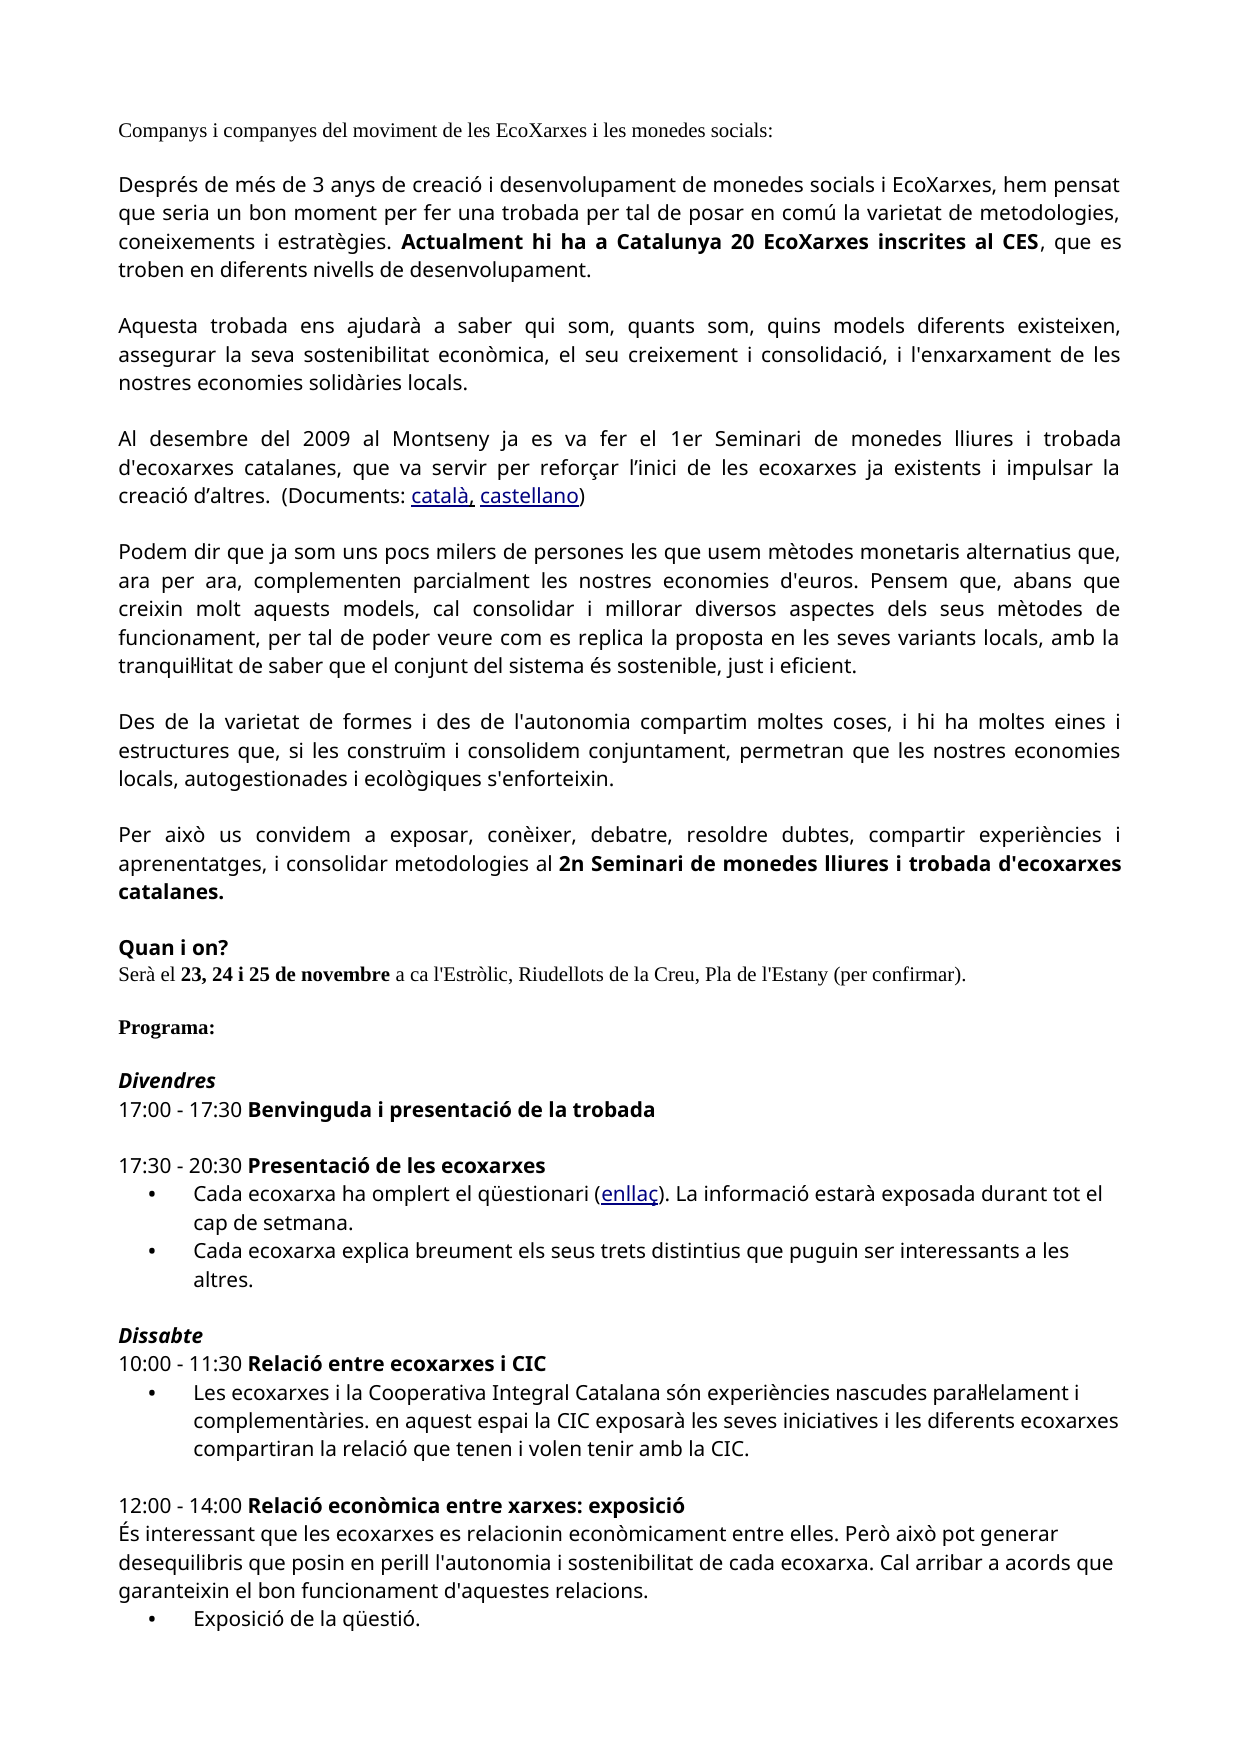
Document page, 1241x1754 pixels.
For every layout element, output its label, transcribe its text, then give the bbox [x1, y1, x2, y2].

text Serà el 23, 24 i 25 de novembre a ca l'Estròlic, Riudellots de la Creu, Pla de l'Estany (per confirmar). [118, 962, 1122, 986]
text Dissabte [118, 1321, 1122, 1349]
text Al desembre del 2009 al Montseny ja es va fer el 1er Seminari de monedes lliures i trobada d'ecoxarxes catalanes, que va servir per reforçar l’inici de les ecoxarxes ja existents i impulsar la creació d’altres. (Documents: català, castellano) [118, 424, 1122, 510]
text Divendres [118, 1066, 1122, 1095]
text 12:00 - 14:00 Relació econòmica entre xarxes: exposició [118, 1491, 1122, 1519]
list Exposició de la qüestió. [148, 1604, 1122, 1633]
text 17:30 - 20:30 Presentació de les ecoxarxes [118, 1151, 1122, 1179]
text Des de la varietat de formes i des de l'autonomia compartim moltes coses, i hi ha moltes eines i estructures que, si les construïm i consolidem conjuntament, permetran que les nostres economies locals, autogestionades i ecològiques s'enforteixin. [118, 707, 1122, 793]
text Aquesta trobada ens ajudarà a saber qui som, quants som, quins models diferents existeixen, assegurar la seva sostenibilitat econòmica, el seu creixement i consolidació, i l'enxarxament de les nostres economies solidàries locals. [118, 311, 1122, 397]
text Companys i companyes del moviment de les EcoXarxes i les monedes socials: [118, 118, 1122, 142]
list Cada ecoxarxa explica breument els seus trets distintius que puguin ser interessants a les altres. [148, 1236, 1122, 1293]
text Després de més de 3 anys de creació i desenvolupament de monedes socials i EcoXarxes, hem pensat que seria un bon moment per fer una trobada per tal de posar en comú la varietat de metodologies, coneixements i estratègies. Actualment hi ha a Catalunya 20 EcoXarxes inscrites al CES, que es troben en diferents nivells de desenvolupament. [118, 170, 1122, 284]
text Quan i on? [118, 933, 1122, 962]
text És interessant que les ecoxarxes es relacionin econòmicament entre elles. Però això pot generar desequilibris que posin en perill l'autonomia i sostenibilitat de cada ecoxarxa. Cal arribar a acords que garanteixin el bon funcionament d'aquestes relacions. [118, 1519, 1122, 1604]
text Programa: [118, 1014, 1122, 1039]
text 17:00 - 17:30 Benvinguda i presentació de la trobada [118, 1095, 1122, 1123]
list Cada ecoxarxa ha omplert el qüestionari (enllaç). La informació estarà exposada durant tot el cap de setmana. [148, 1179, 1122, 1236]
text Podem dir que ja som uns pocs milers de persones les que usem mètodes monetaris alternatius que, ara per ara, complementen parcialment les nostres economies d'euros. Pensem que, abans que creixin molt aquests models, cal consolidar i millorar diversos aspectes dels seus mètodes de funcionament, per tal de poder veure com es replica la proposta en les seves variants locals, amb la tranquil·litat de saber que el conjunt del sistema és sostenible, just i eficient. [118, 537, 1122, 679]
text Per això us convidem a exposar, conèixer, debatre, resoldre dubtes, compartir experiències i aprenentatges, i consolidar metodologies al 2n Seminari de monedes lliures i trobada d'ecoxarxes catalanes. [118, 820, 1122, 906]
text 10:00 - 11:30 Relació entre ecoxarxes i CIC [118, 1349, 1122, 1378]
list Les ecoxarxes i la Cooperativa Integral Catalana són experiències nascudes paral·lelament i complementàries. en aquest espai la CIC exposarà les seves iniciatives i les diferents ecoxarxes compartiran la relació que tenen i volen tenir amb la CIC. [148, 1378, 1122, 1463]
